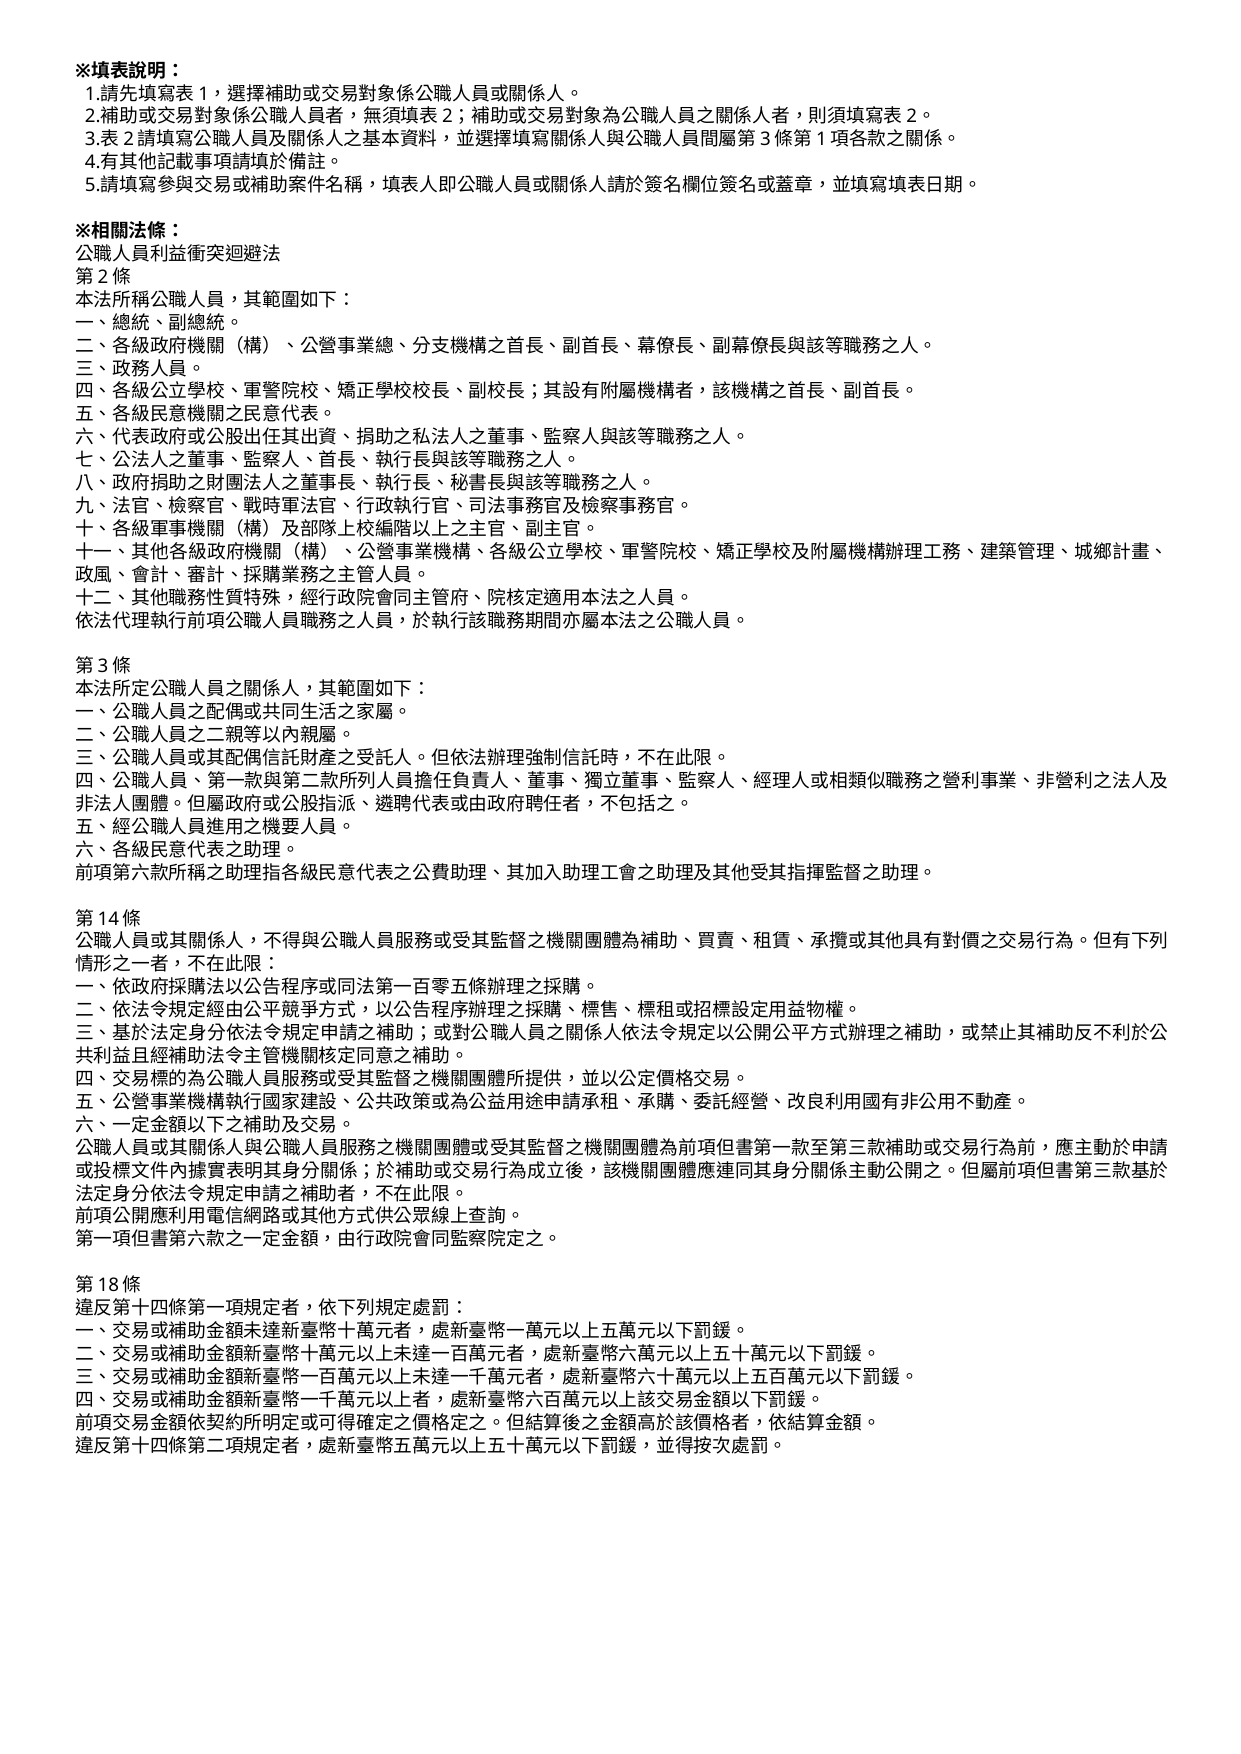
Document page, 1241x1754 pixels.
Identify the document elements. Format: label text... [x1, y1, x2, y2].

text ※填表說明： [75, 59, 1169, 82]
text 公職人員利益衝突迴避法 [75, 242, 1169, 265]
text 第3條 [75, 654, 1240, 677]
text 八、政府捐助之財團法人之董事長、執行長、秘書長與該等職務之人。 [75, 471, 1169, 494]
text 九、法官、檢察官、戰時軍法官、行政執行官、司法事務官及檢察事務官。 [75, 494, 1169, 517]
text 二、依法令規定經由公平競爭方式，以公告程序辦理之採購、標售、標租或招標設定用益物權。 [75, 998, 1169, 1021]
text 三、政務人員。 [75, 357, 1169, 379]
text 一、依政府採購法以公告程序或同法第一百零五條辦理之採購。 [75, 975, 1169, 998]
text 四、各級公立學校、軍警院校、矯正學校校長、副校長；其設有附屬機構者，該機構之首長、副首長。 [75, 379, 1169, 402]
text 違反第十四條第二項規定者，處新臺幣五萬元以上五十萬元以下罰鍰，並得按次處罰。 [75, 1434, 1169, 1457]
text ※相關法條： [75, 219, 1240, 242]
text 1.請先填寫表1，選擇補助或交易對象係公職人員或關係人。 [75, 82, 1240, 104]
text 五、各級民意機關之民意代表。 [75, 402, 1169, 425]
text 三、公職人員或其配偶信託財產之受託人。但依法辦理強制信託時，不在此限。 [75, 746, 1169, 769]
text 四、交易標的為公職人員服務或受其監督之機關團體所提供，並以公定價格交易。 [75, 1067, 1169, 1090]
text 十、各級軍事機關（構）及部隊上校編階以上之主官、副主官。 [75, 517, 1169, 540]
text 本法所稱公職人員，其範圍如下： [75, 288, 1169, 311]
text 一、交易或補助金額未達新臺幣十萬元者，處新臺幣一萬元以上五萬元以下罰鍰。 [75, 1319, 1169, 1342]
text 違反第十四條第一項規定者，依下列規定處罰： [75, 1296, 1169, 1319]
text 一、總統、副總統。 [75, 311, 1169, 334]
text 2.補助或交易對象係公職人員者，無須填表2；補助或交易對象為公職人員之關係人者，則須填寫表2。 [75, 104, 1240, 127]
text 四、公職人員、第一款與第二款所列人員擔任負責人、董事、獨立董事、監察人、經理人或相類似職務之營利事業、非營利之法人及非法人團體。但屬政府或公股指派、遴聘代表或由政府聘任者，不包括之。 [75, 769, 1169, 815]
text 前項交易金額依契約所明定或可得確定之價格定之。但結算後之金額高於該價格者，依結算金額。 [75, 1411, 1169, 1434]
text 七、公法人之董事、監察人、首長、執行長與該等職務之人。 [75, 448, 1169, 471]
text 四、交易或補助金額新臺幣一千萬元以上者，處新臺幣六百萬元以上該交易金額以下罰鍰。 [75, 1388, 1169, 1411]
text 公職人員或其關係人，不得與公職人員服務或受其監督之機關團體為補助、買賣、租賃、承攬或其他具有對價之交易行為。但有下列情形之一者，不在此限： [75, 929, 1169, 975]
text 六、一定金額以下之補助及交易。 [75, 1113, 1169, 1136]
text 第18條 [75, 1273, 1240, 1296]
text 六、各級民意代表之助理。 [75, 838, 1169, 861]
text 第一項但書第六款之一定金額，由行政院會同監察院定之。 [75, 1227, 1169, 1250]
text 五、經公職人員進用之機要人員。 [75, 815, 1169, 838]
text 三、交易或補助金額新臺幣一百萬元以上未達一千萬元者，處新臺幣六十萬元以上五百萬元以下罰鍰。 [75, 1365, 1169, 1388]
text 六、代表政府或公股出任其出資、捐助之私法人之董事、監察人與該等職務之人。 [75, 425, 1169, 448]
text 前項公開應利用電信網路或其他方式供公眾線上查詢。 [75, 1204, 1169, 1227]
text 3.表2請填寫公職人員及關係人之基本資料，並選擇填寫關係人與公職人員間屬第3條第1項各款之關係。 [75, 127, 1240, 150]
text 本法所定公職人員之關係人，其範圍如下： [75, 677, 1169, 700]
text 第14條 [75, 907, 1240, 929]
text 十二、其他職務性質特殊，經行政院會同主管府、院核定適用本法之人員。 [75, 586, 1169, 609]
text 公職人員或其關係人與公職人員服務之機關團體或受其監督之機關團體為前項但書第一款至第三款補助或交易行為前，應主動於申請或投標文件內據實表明其身分關係；於補助或交易行為成立後，該機關團體應連同其身分關係主動公開之。但屬前項但書第三款基於法定身分依法令規定申請之補助者，不在此限。 [75, 1136, 1169, 1204]
text 一、公職人員之配偶或共同生活之家屬。 [75, 700, 1169, 723]
text 三、基於法定身分依法令規定申請之補助；或對公職人員之關係人依法令規定以公開公平方式辦理之補助，或禁止其補助反不利於公共利益且經補助法令主管機關核定同意之補助。 [75, 1021, 1169, 1067]
text 4.有其他記載事項請填於備註。 [75, 150, 1240, 173]
text 二、公職人員之二親等以內親屬。 [75, 723, 1169, 746]
text 前項第六款所稱之助理指各級民意代表之公費助理、其加入助理工會之助理及其他受其指揮監督之助理。 [75, 861, 1169, 884]
text 5.請填寫參與交易或補助案件名稱，填表人即公職人員或關係人請於簽名欄位簽名或蓋章，並填寫填表日期。 [75, 173, 1168, 196]
text 二、各級政府機關（構）、公營事業總、分支機構之首長、副首長、幕僚長、副幕僚長與該等職務之人。 [75, 334, 1169, 357]
text 十一、其他各級政府機關（構）、公營事業機構、各級公立學校、軍警院校、矯正學校及附屬機構辦理工務、建築管理、城鄉計畫、政風、會計、審計、採購業務之主管人員。 [75, 540, 1169, 586]
text 二、交易或補助金額新臺幣十萬元以上未達一百萬元者，處新臺幣六萬元以上五十萬元以下罰鍰。 [75, 1342, 1169, 1365]
text 五、公營事業機構執行國家建設、公共政策或為公益用途申請承租、承購、委託經營、改良利用國有非公用不動產。 [75, 1090, 1169, 1113]
text 依法代理執行前項公職人員職務之人員，於執行該職務期間亦屬本法之公職人員。 [75, 609, 1169, 632]
text 第2條 [75, 265, 1169, 288]
